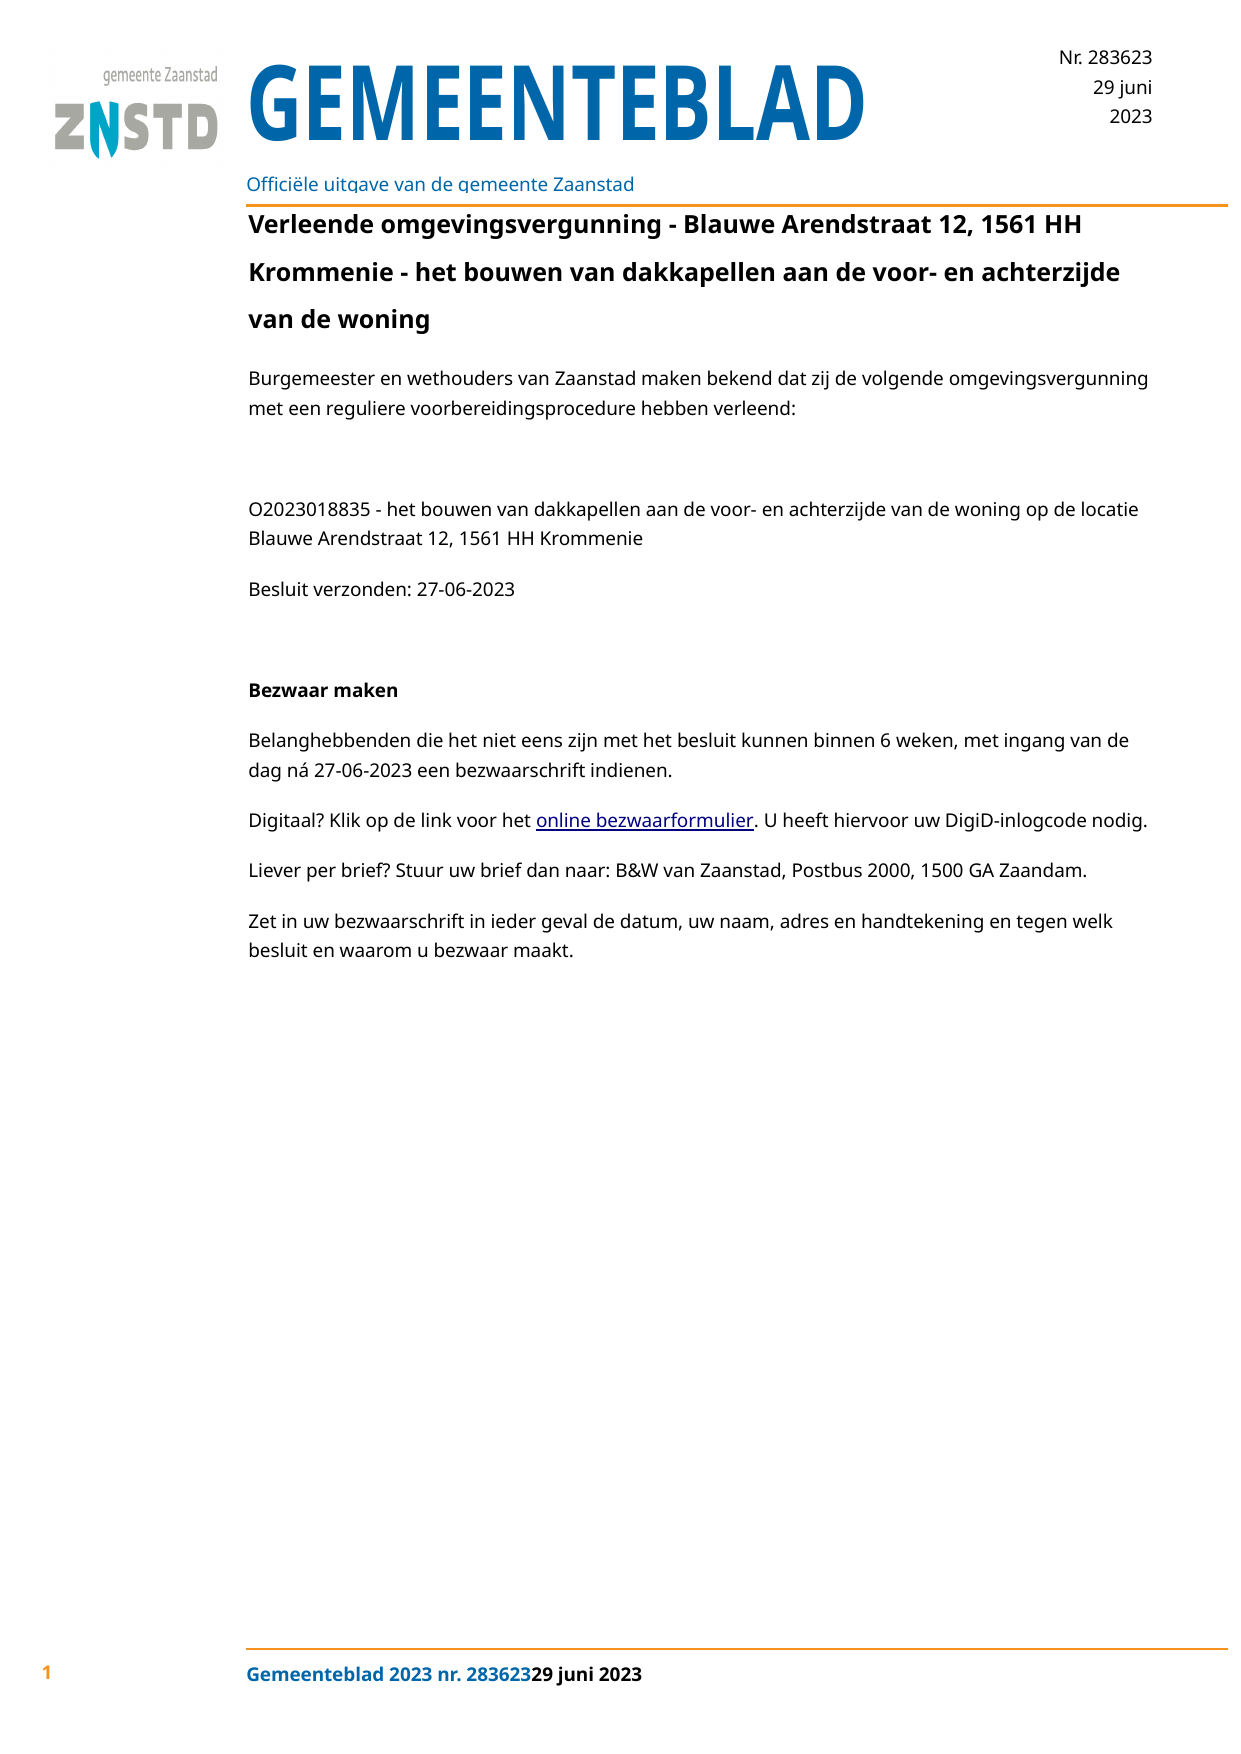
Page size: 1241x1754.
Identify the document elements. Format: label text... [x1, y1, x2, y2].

text Besluit verzonden: 27-06-2023 [248, 576, 1152, 602]
picture [41, 47, 231, 172]
text Digitaal? Klik op de link voor het online bezwaarformulier. U heeft hiervoor uw DigiD-inlogcode nodig. [248, 807, 1152, 833]
text Burgemeester en wethouders van Zaanstad maken bekend dat zij de volgende omgevingsvergunning met een reguliere voorbereidingsprocedure hebben verleend: [248, 366, 1152, 421]
text Belanghebbenden die het niet eens zijn met het besluit kunnen binnen 6 weken, met ingang van de dag ná 27-06-2023 een bezwaarschrift indienen. [248, 727, 1152, 782]
text O2023018835 - het bouwen van dakkapellen aan de voor- en achterzijde van de woning op de locatie Blauwe Arendstraat 12, 1561 HH Krommenie [248, 496, 1152, 551]
text Verleende omgevingsvergunning - Blauwe Arendstraat 12, 1561 HH Krommenie - het bouwen van dakkapellen aan de voor- en achterzijde van de woning [248, 207, 1152, 336]
text Bezwaar maken [248, 677, 1152, 702]
text Liever per brief? Stuur uw brief dan naar: B&W van Zaanstad, Postbus 2000, 1500 GA Zaandam. [248, 858, 1152, 883]
text Zet in uw bezwaarschrift in ieder geval de datum, uw naam, adres en handtekening en tegen welk besluit en waarom u bezwaar maakt. [248, 908, 1152, 963]
